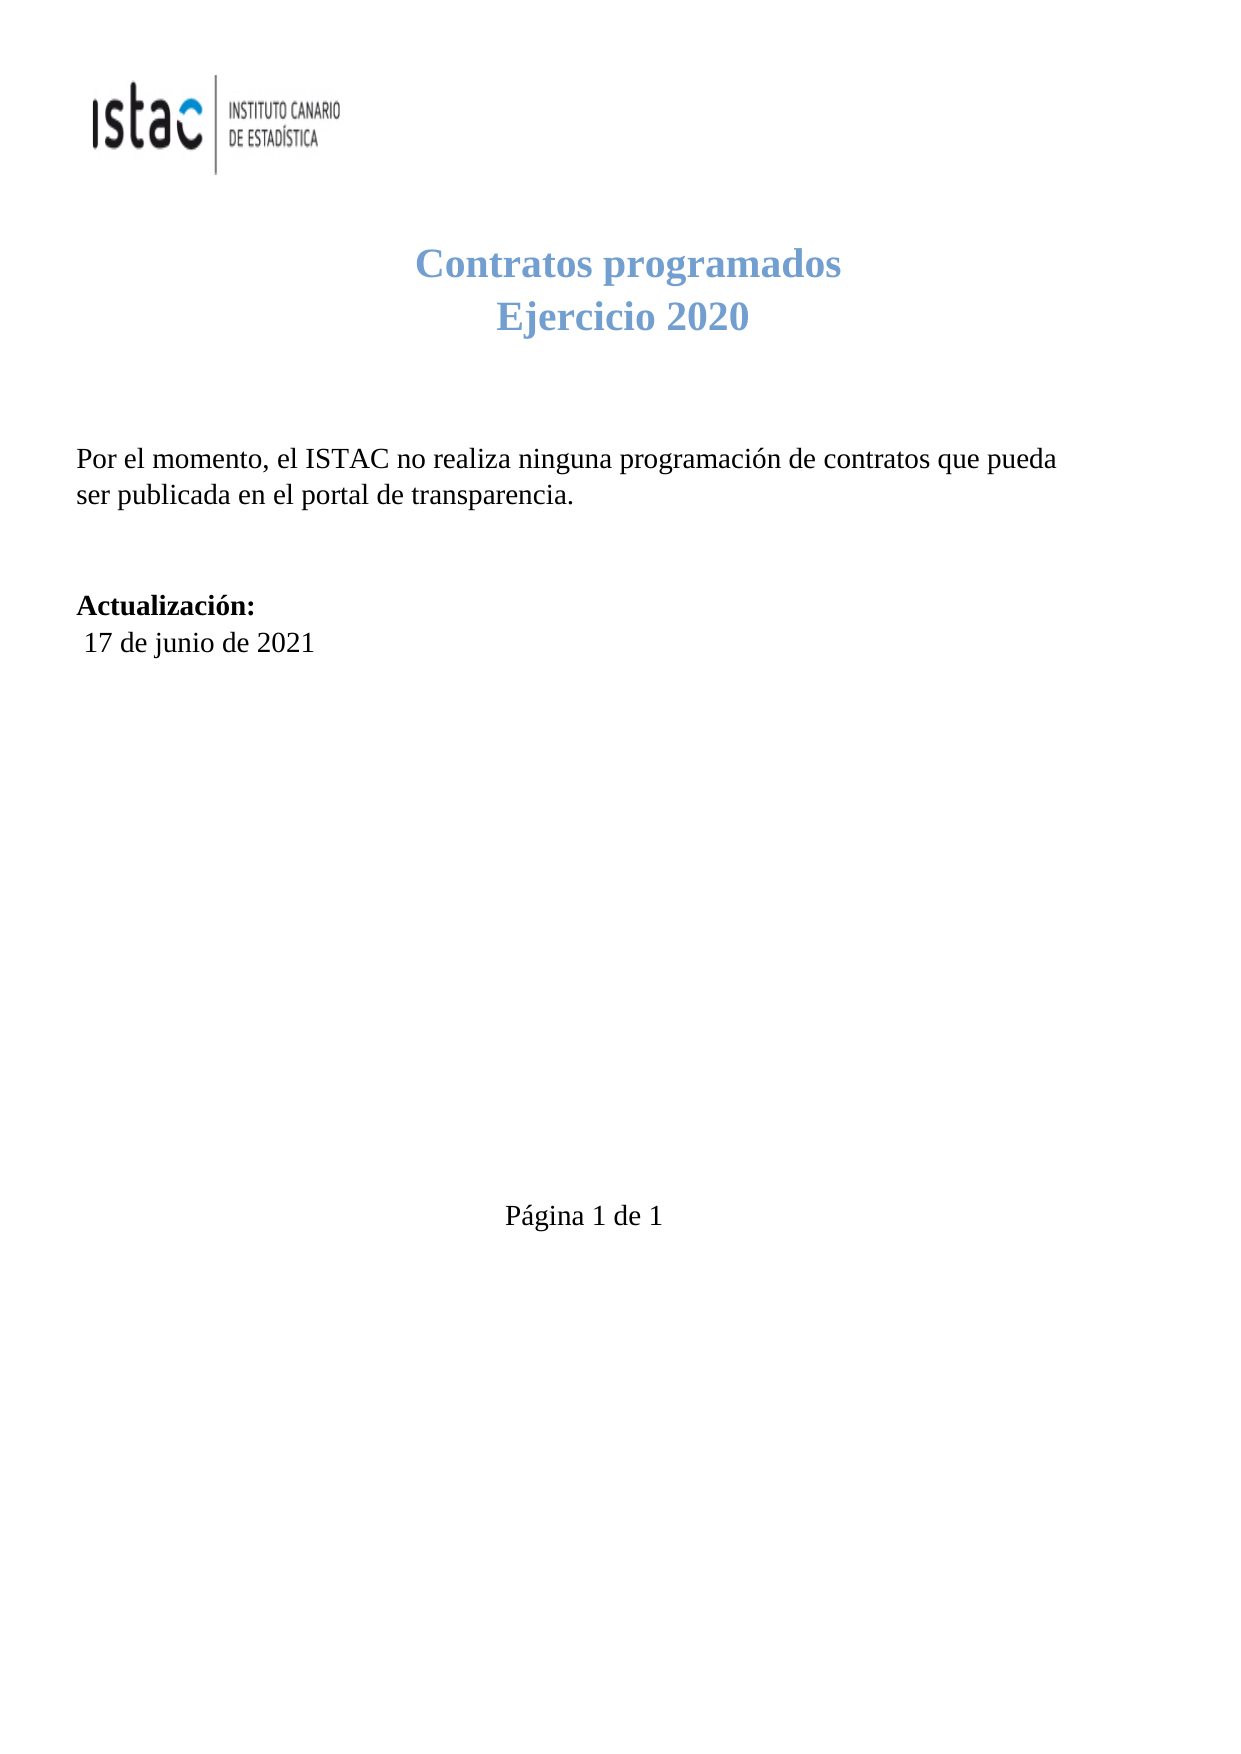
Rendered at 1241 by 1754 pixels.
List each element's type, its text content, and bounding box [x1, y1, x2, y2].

picture [92, 75, 340, 175]
text 17 de junio de 2021 [76, 625, 1092, 658]
text Contratos programados [164, 239, 1092, 287]
text Por el momento, el ISTAC no realiza ninguna programación de contratos que pueda ser publicada en el portal de transparencia. [76, 441, 1092, 511]
text Ejercicio 2020 [164, 291, 1092, 339]
text Actualización: [76, 588, 1092, 621]
text Página 1 de 1 [76, 1198, 1092, 1232]
